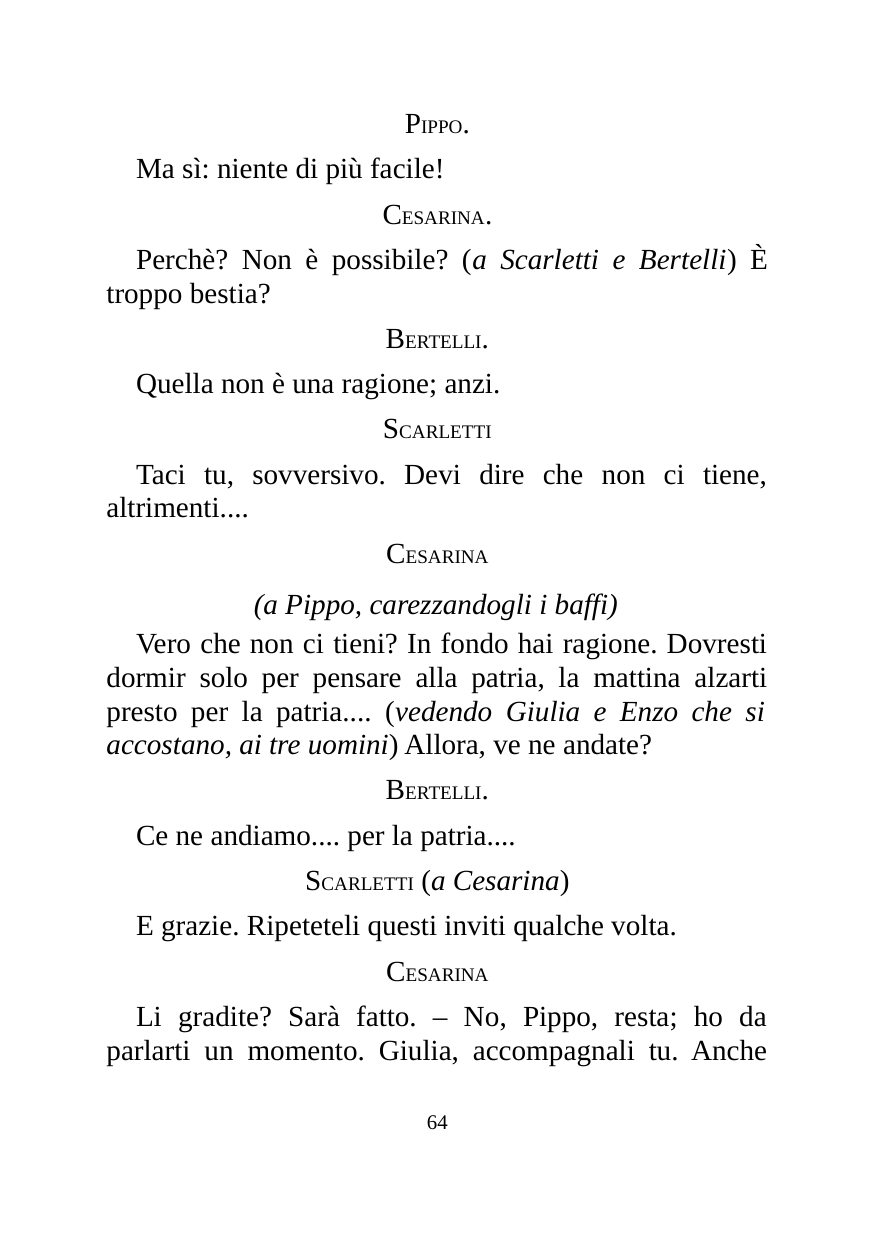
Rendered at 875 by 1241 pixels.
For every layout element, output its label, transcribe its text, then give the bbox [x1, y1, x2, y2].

text Ma sì: niente di più facile! [106, 152, 768, 185]
text E grazie. Ripeteteli questi inviti qualche volta. [106, 908, 768, 942]
text Vero che non ci tieni? In fondo hai ragione. Dovresti dormir solo per pensare alla patria, la mattina alzarti presto per la patria.... (vedendo Giulia e Enzo che si accostano, ai tre uomini) Allora, ve ne andate? [106, 627, 768, 761]
text Bertelli. [106, 321, 768, 354]
text Cesarina [106, 536, 768, 569]
text Ce ne andiamo.... per la patria.... [106, 818, 768, 851]
text Cesarina. [106, 197, 768, 230]
text Scarletti [106, 412, 768, 445]
text Bertelli. [106, 772, 768, 806]
text Li gradite? Sarà fatto. – No, Pippo, resta; ho da parlarti un momento. Giulia, accompagnali tu. Anche [106, 999, 768, 1066]
text Perchè? Non è possibile? (a Scarletti e Bertelli) È troppo bestia? [106, 242, 768, 309]
text Scarletti (a Cesarina) [106, 863, 768, 897]
text Cesarina [106, 954, 768, 987]
text (a Pippo, carezzandogli i baffi) [106, 587, 768, 621]
text Quella non è una ragione; anzi. [106, 366, 768, 400]
text Pippo. [106, 106, 768, 140]
text Taci tu, sovversivo. Devi dire che non ci tiene, altrimenti.... [106, 457, 768, 524]
